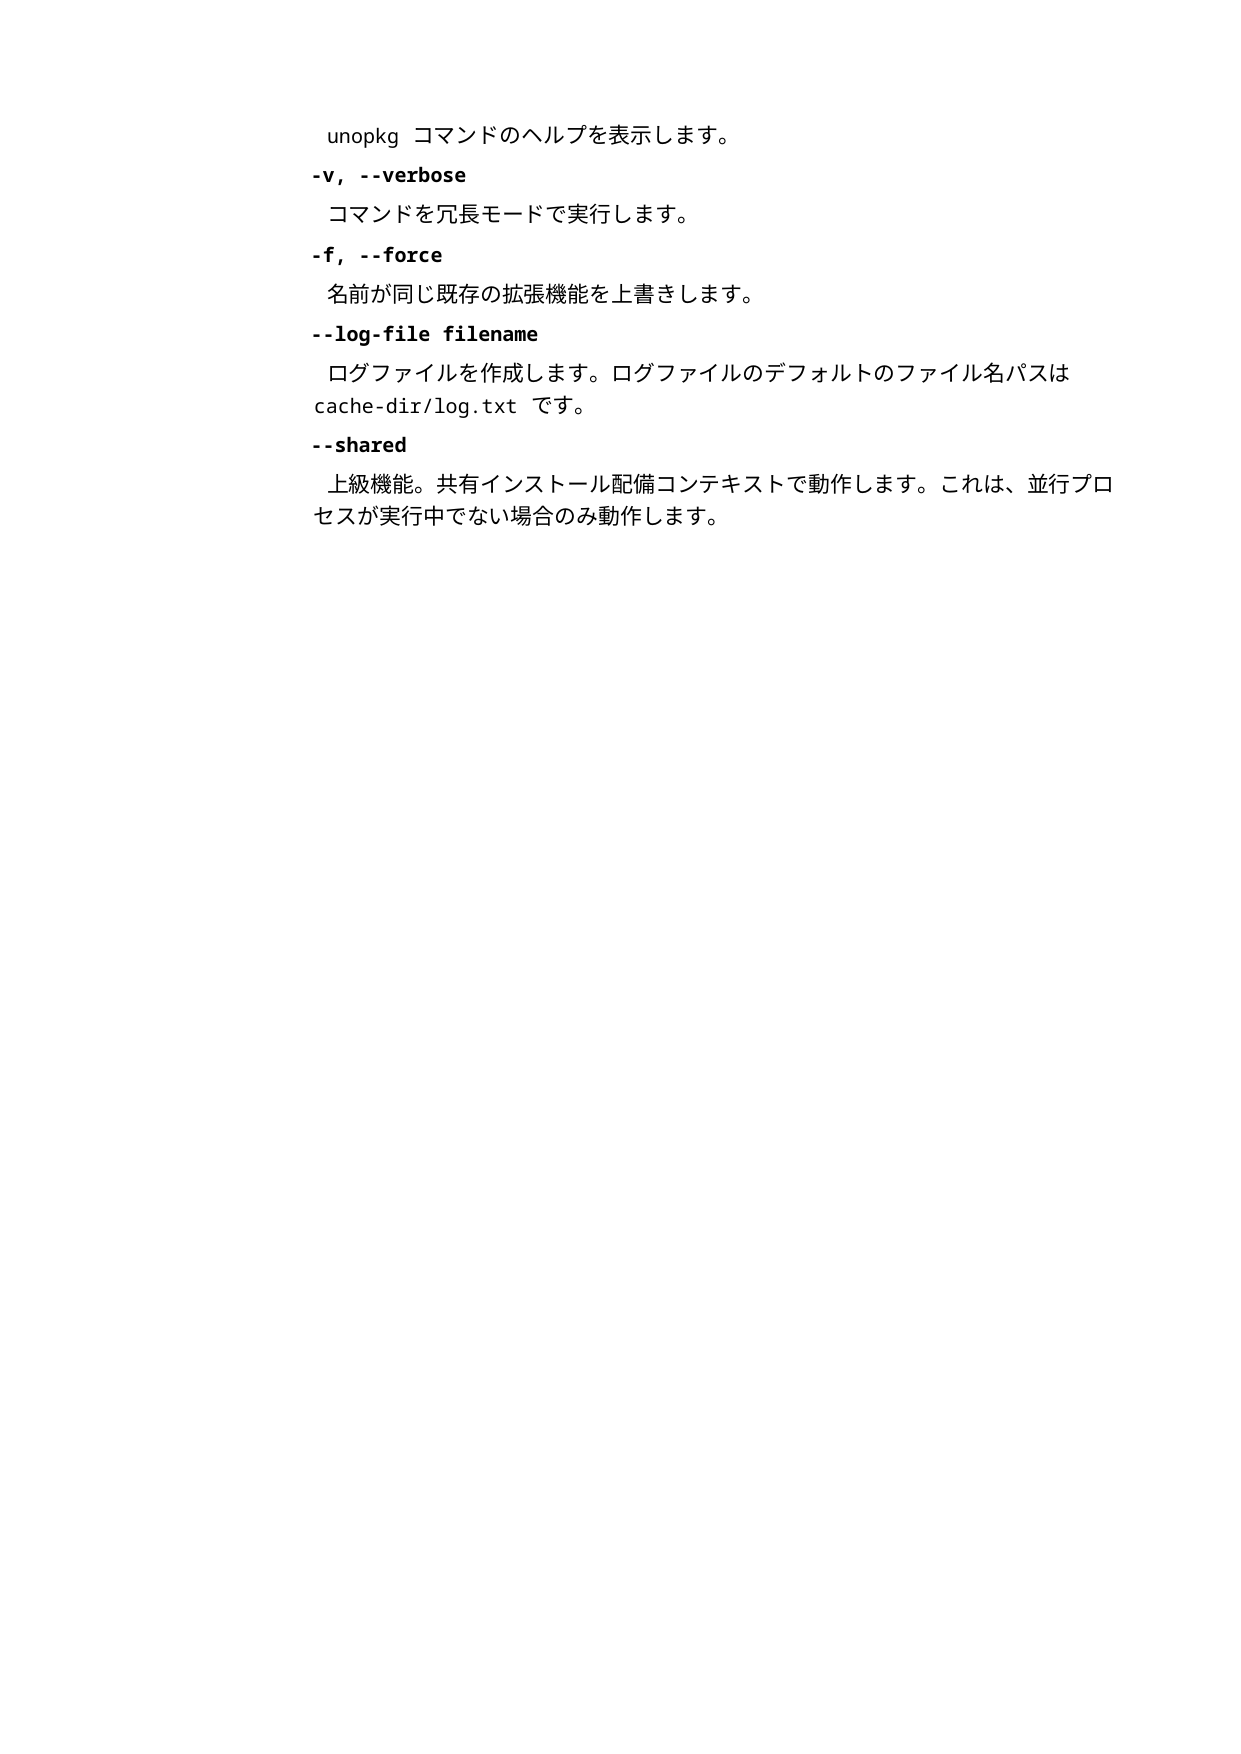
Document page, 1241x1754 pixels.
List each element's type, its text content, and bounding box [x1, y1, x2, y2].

list -f, --force [295, 235, 1122, 269]
list --shared [295, 426, 1122, 460]
list ログファイルを作成します。ログファイルのデフォルトのファイル名パスは cache-dir/log.txt です。 [314, 356, 1122, 420]
list 名前が同じ既存の拡張機能を上書きします。 [314, 277, 1122, 309]
list 上級機能。共有インストール配備コンテキストで動作します。これは、並行プロセスが実行中でない場合のみ動作します。 [314, 467, 1122, 531]
list コマンドを冗長モードで実行します。 [314, 197, 1122, 229]
list --log-file filename [295, 315, 1122, 349]
list unopkg コマンドのヘルプを表示します。 [314, 118, 1122, 150]
list -v, --verbose [295, 156, 1122, 190]
